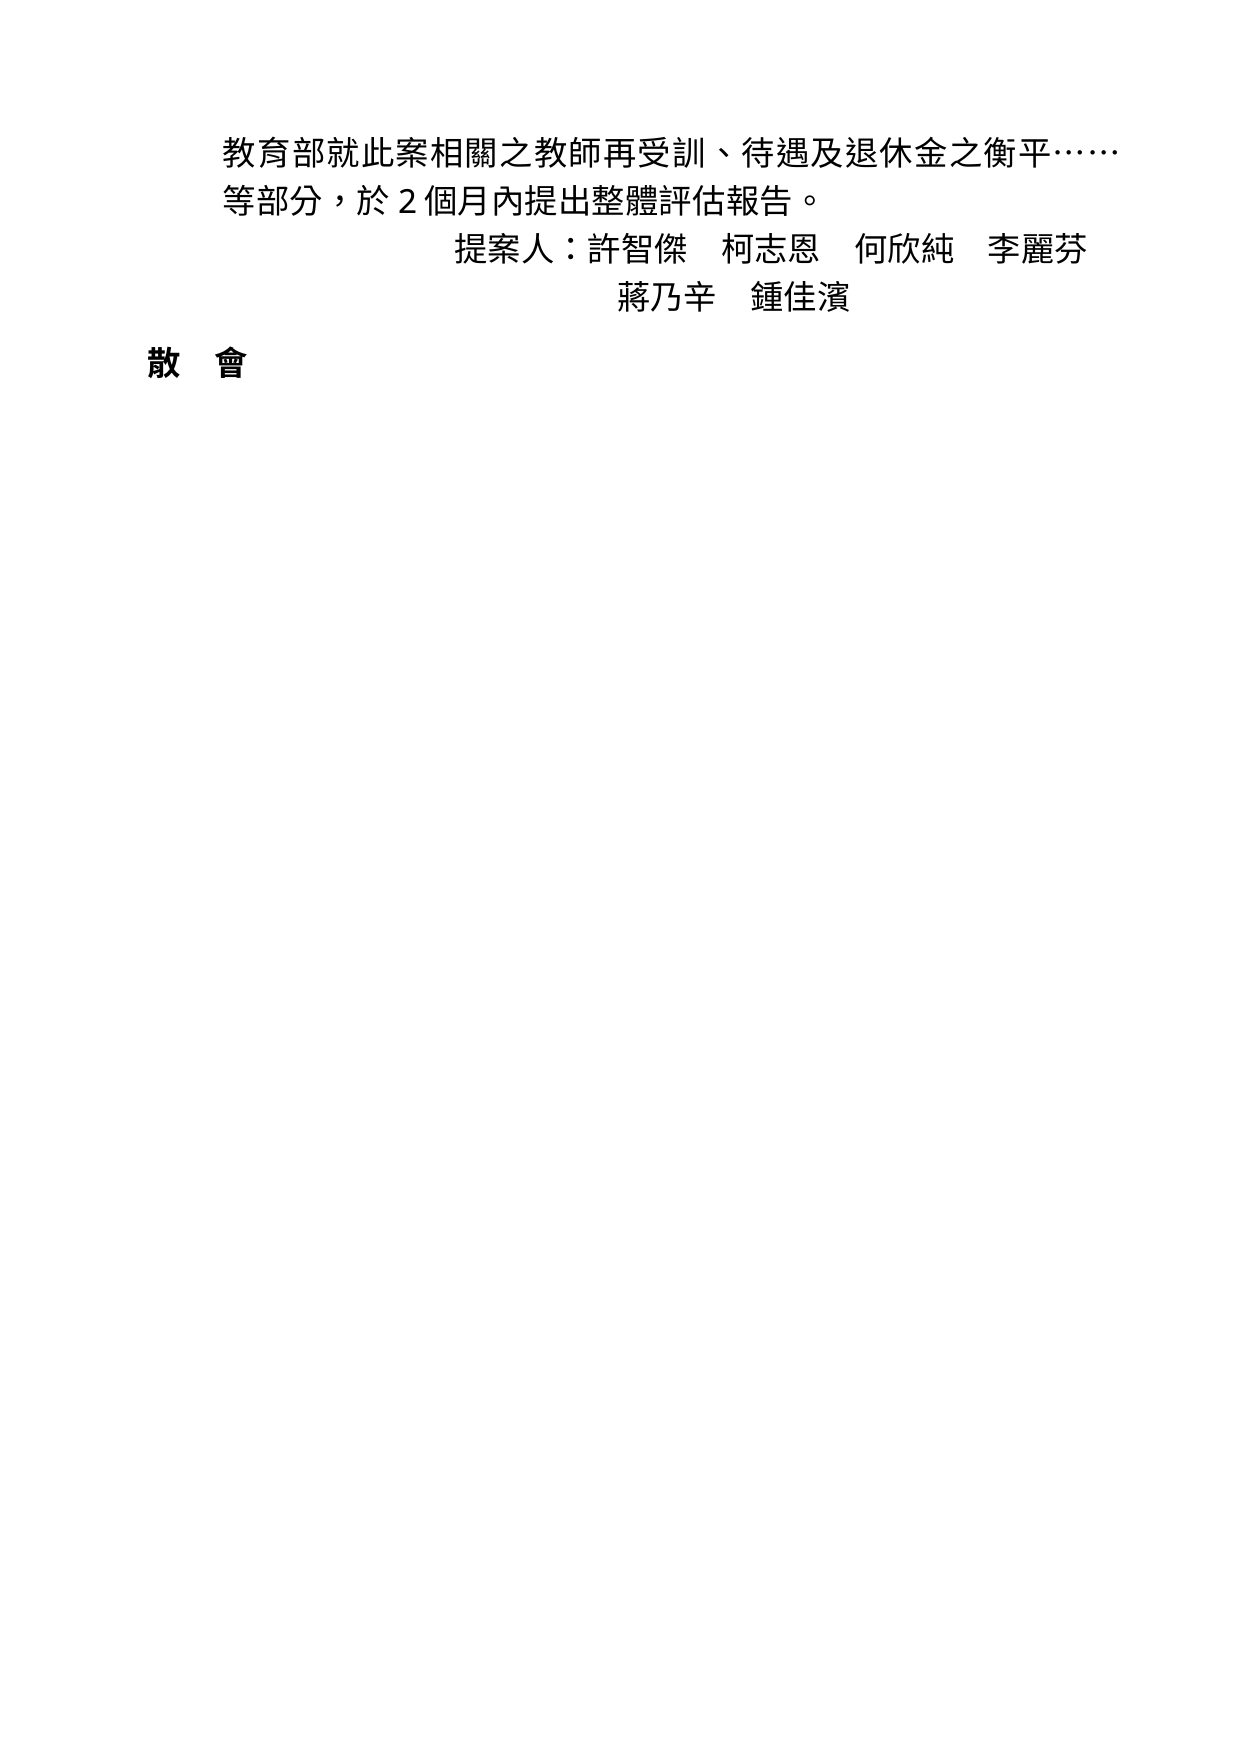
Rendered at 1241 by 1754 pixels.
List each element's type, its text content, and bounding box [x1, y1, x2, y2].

text 提案人：許智傑 柯志恩 何欣純 李麗芬 [148, 223, 1122, 271]
text 教育部就此案相關之教師再受訓、待遇及退休金之衡平……等部分，於2個月內提出整體評估報告。 [223, 127, 1122, 223]
text 蔣乃辛 鍾佳濱 [180, 271, 1122, 319]
text 散 會 [148, 337, 1122, 385]
